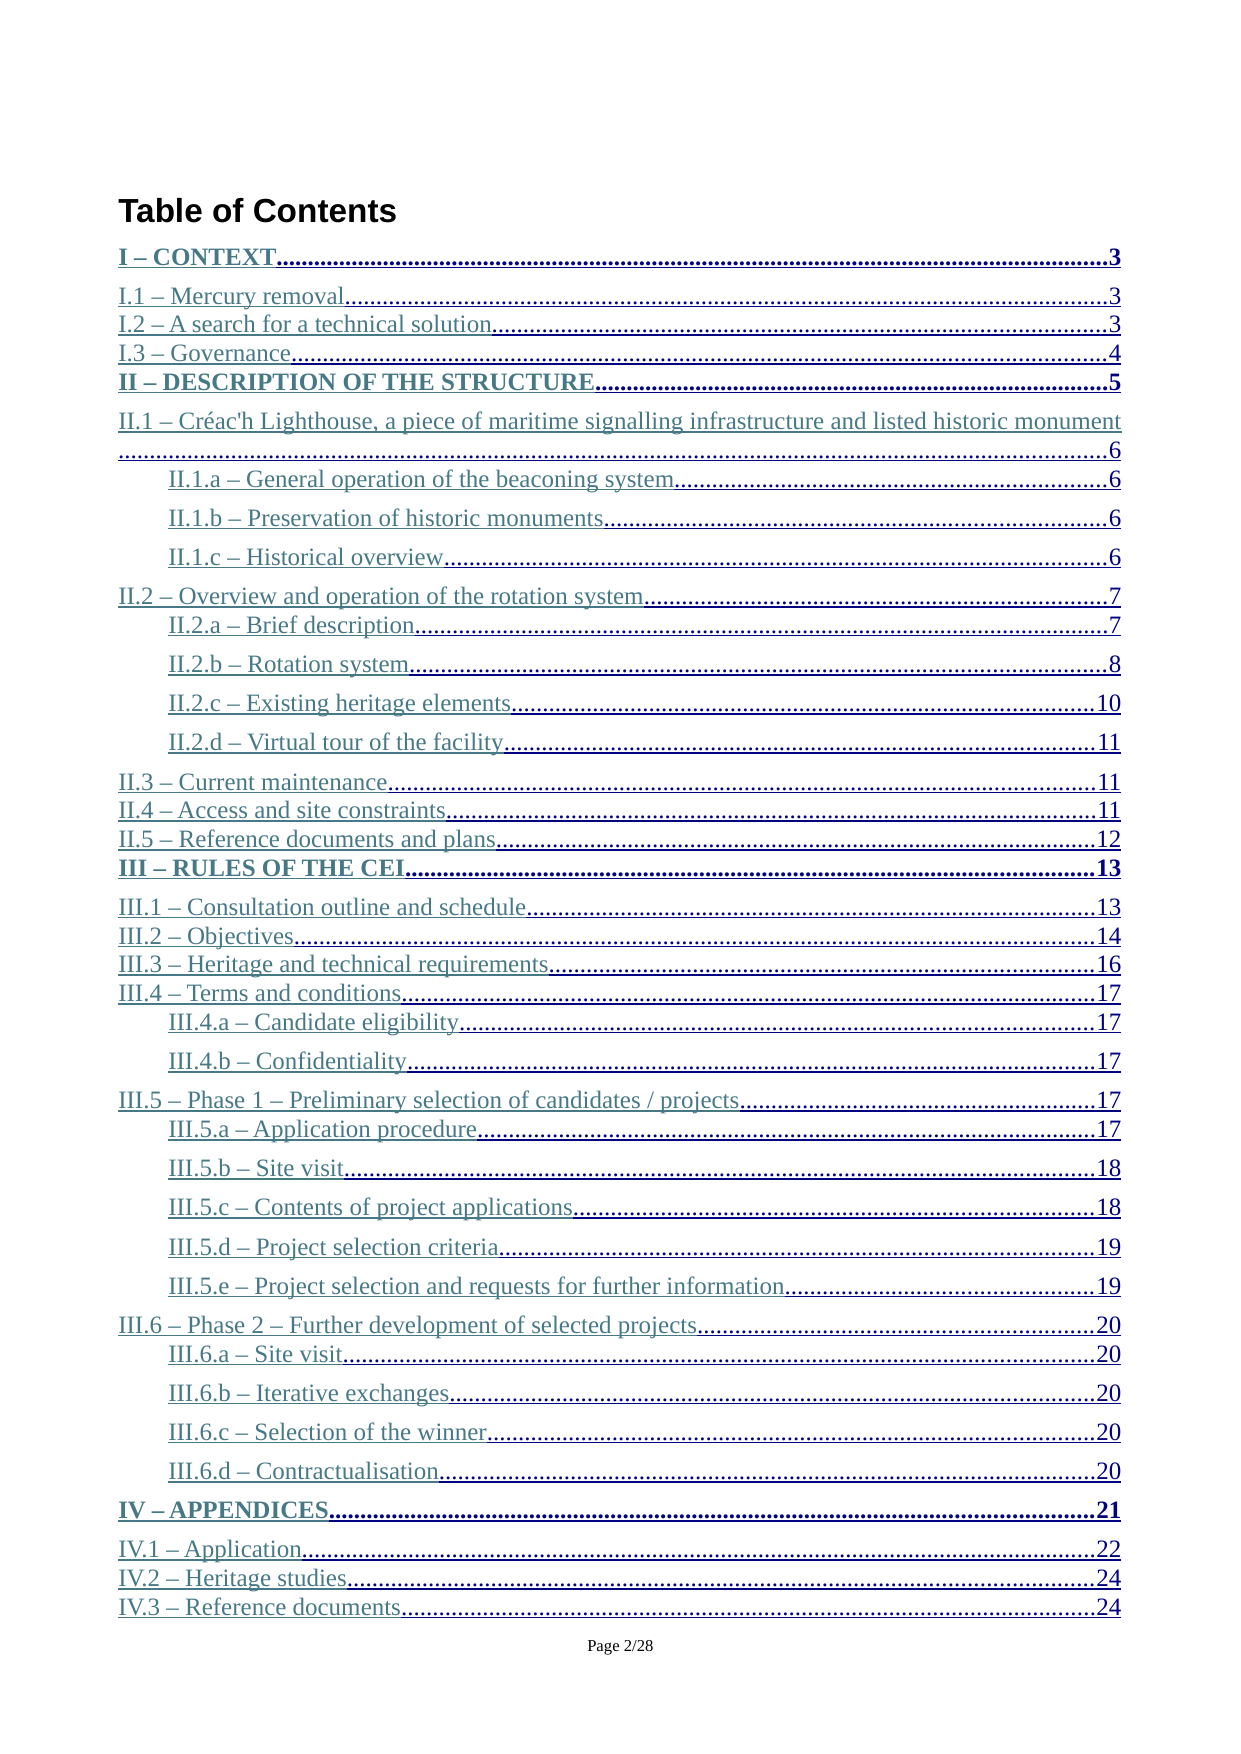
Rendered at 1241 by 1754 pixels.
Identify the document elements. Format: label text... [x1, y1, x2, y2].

text II.1.b – Preservation of historic monuments 6 [168, 503, 1122, 532]
text II.1 – Créac'h Lighthouse, a piece of maritime signalling infrastructure and listed historic monument 6 [118, 433, 1122, 464]
text III.3 – Heritage and technical requirements 16 [118, 949, 1122, 978]
text III.6.b – Iterative exchanges 20 [168, 1378, 1122, 1407]
text II.5 – Reference documents and plans 12 [118, 824, 1122, 853]
text III.6.c – Selection of the winner 20 [168, 1417, 1122, 1446]
text III.5.c – Contents of project applications 18 [168, 1192, 1122, 1221]
text II.1.a – General operation of the beaconing system 6 [168, 464, 1122, 492]
text III.6.d – Contractualisation 20 [168, 1456, 1122, 1485]
text II.2.a – Brief description 7 [168, 610, 1122, 639]
text III.5 – Phase 1 – Preliminary selection of candidates / projects 17 [118, 1085, 1122, 1114]
text II.2.d – Virtual tour of the facility 11 [168, 727, 1122, 756]
text IV.3 – Reference documents 24 [118, 1592, 1122, 1621]
text I.2 – A search for a technical solution 3 [118, 309, 1122, 338]
text III.4.a – Candidate eligibility 17 [168, 1007, 1122, 1036]
text II.2.b – Rotation system 8 [168, 649, 1122, 678]
text IV – APPENDICES 21 [118, 1495, 1122, 1524]
text III.6.a – Site visit 20 [168, 1339, 1122, 1367]
text II – DESCRIPTION OF THE STRUCTURE 5 [118, 367, 1122, 396]
text II.1.c – Historical overview 6 [168, 542, 1122, 571]
text IV.1 – Application 22 [118, 1534, 1122, 1563]
text II.1 – Créac'h Lighthouse, a piece of maritime signalling infrastructure and listed historic monument 6 [118, 406, 1122, 431]
text II.3 – Current maintenance 11 [118, 767, 1122, 795]
text III.1 – Consultation outline and schedule 13 [118, 892, 1122, 921]
text II.4 – Access and site constraints 11 [118, 795, 1122, 824]
text I – CONTEXT 3 [118, 242, 1122, 270]
subtitle Table of Contents [118, 191, 1122, 229]
text III.5.e – Project selection and requests for further information 19 [168, 1271, 1122, 1299]
text I.3 – Governance 4 [118, 338, 1122, 367]
text III.6 – Phase 2 – Further development of selected projects 20 [118, 1310, 1122, 1339]
text IV.2 – Heritage studies 24 [118, 1563, 1122, 1592]
text III.4 – Terms and conditions 17 [118, 978, 1122, 1007]
text III.2 – Objectives 14 [118, 921, 1122, 949]
text III.5.a – Application procedure 17 [168, 1114, 1122, 1143]
text III.5.b – Site visit 18 [168, 1153, 1122, 1182]
text I.1 – Mercury removal 3 [118, 281, 1122, 309]
text III – RULES OF THE CEI 13 [118, 853, 1122, 882]
text III.4.b – Confidentiality 17 [168, 1046, 1122, 1075]
text III.5.d – Project selection criteria 19 [168, 1232, 1122, 1260]
text II.2.c – Existing heritage elements 10 [168, 688, 1122, 717]
text II.2 – Overview and operation of the rotation system 7 [118, 581, 1122, 610]
